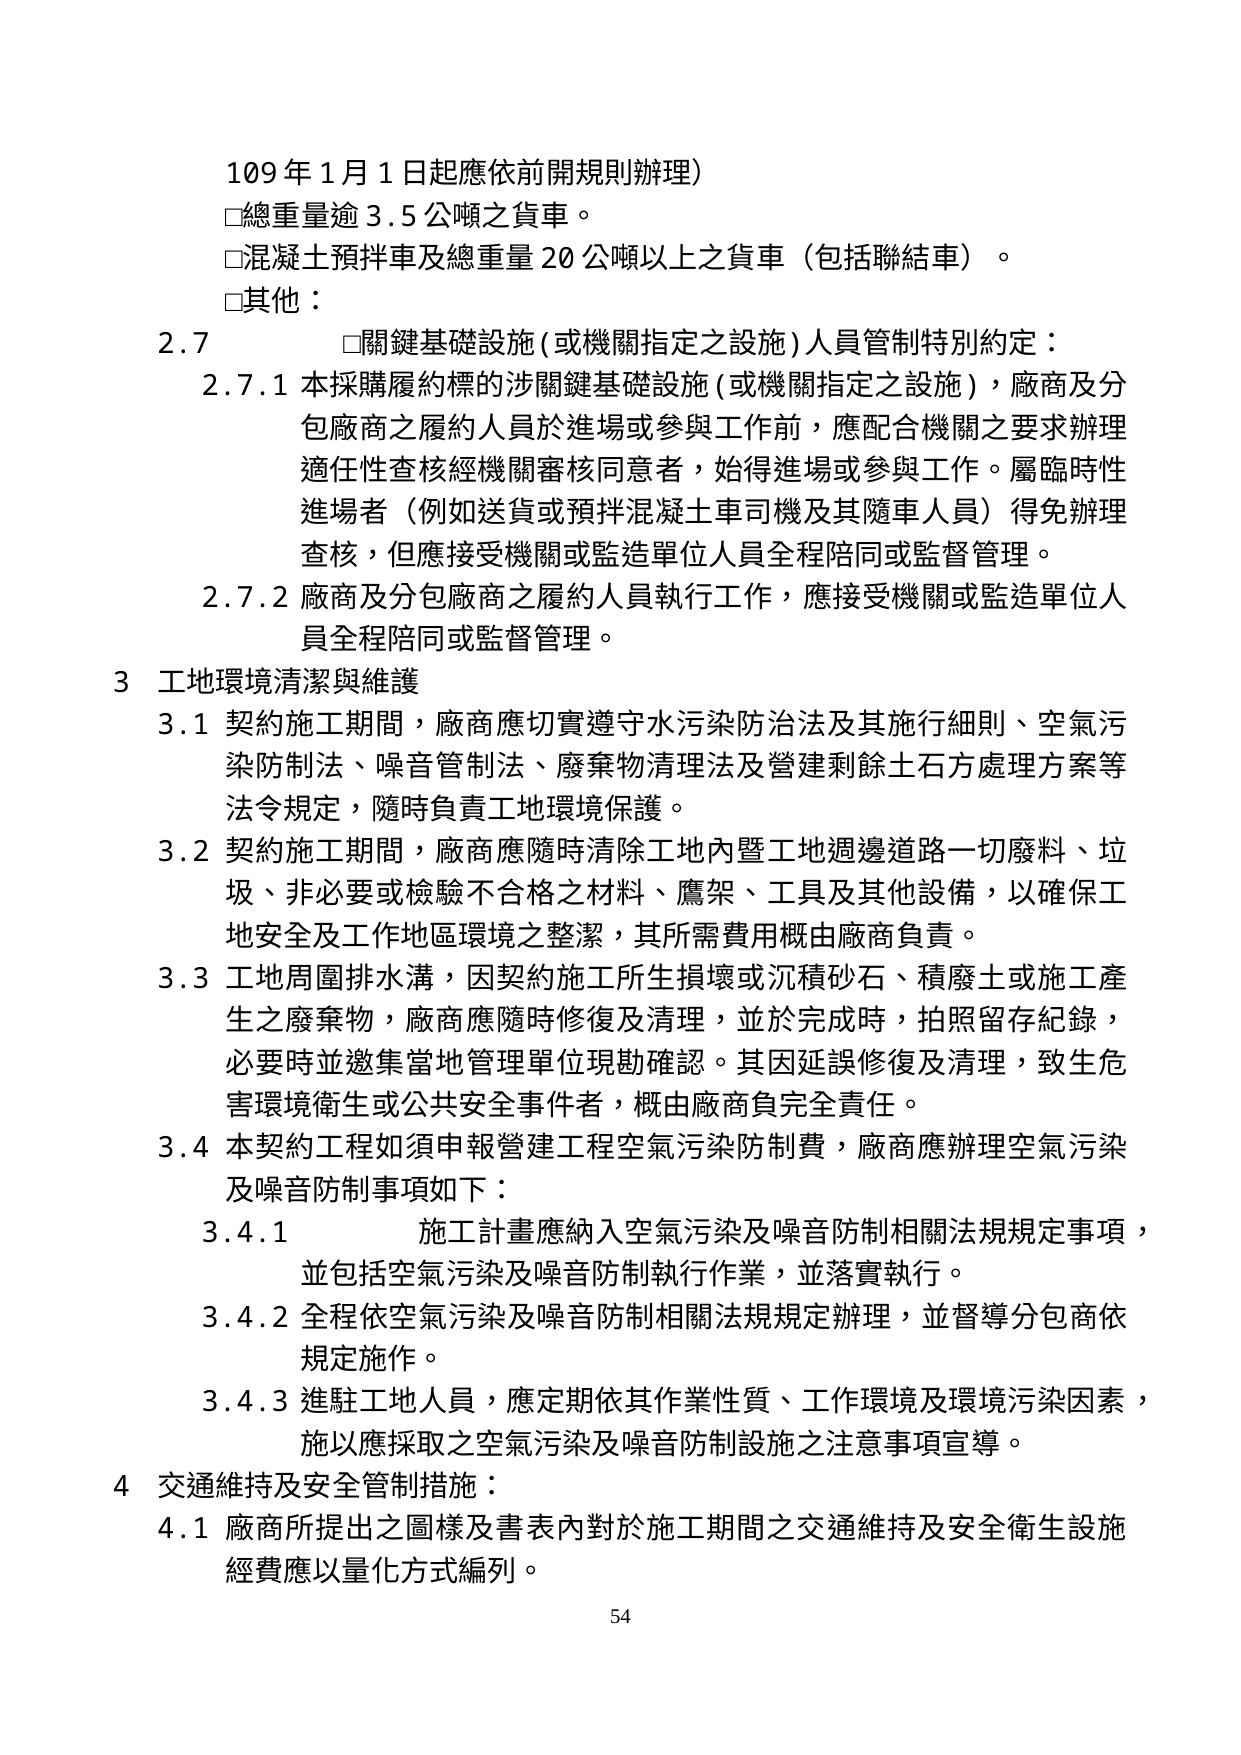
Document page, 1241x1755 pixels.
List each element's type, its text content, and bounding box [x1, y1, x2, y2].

list 交通維持及安全管制措施： [112, 1463, 1128, 1505]
list 全程依空氣污染及噪音防制相關法規規定辦理，並督導分包商依規定施作。 [201, 1293, 1128, 1378]
list 施工計畫應納入空氣污染及噪音防制相關法規規定事項，並包括空氣污染及噪音防制執行作業，並落實執行。 [201, 1208, 1128, 1293]
list □關鍵基礎設施(或機關指定之設施)人員管制特別約定： [157, 319, 1128, 362]
list 進駐工地人員，應定期依其作業性質、工作環境及環境污染因素，施以應採取之空氣污染及噪音防制設施之注意事項宣導。 [201, 1378, 1128, 1463]
list 廠商使用以下車輛，應裝設道路交通安全規則規定之行車視野輔助系統等相關安全裝置：（由機關於招標時載明；未載明者無。109年1月1日起應依前開規則辦理） [157, 150, 1128, 192]
list 契約施工期間，廠商應隨時清除工地內暨工地週邊道路一切廢料、垃圾、非必要或檢驗不合格之材料、鷹架、工具及其他設備，以確保工地安全及工作地區環境之整潔，其所需費用概由廠商負責。 [157, 828, 1128, 954]
list 本契約工程如須申報營建工程空氣污染防制費，廠商應辦理空氣污染及噪音防制事項如下： [157, 1124, 1128, 1208]
list 工地周圍排水溝，因契約施工所生損壞或沉積砂石、積廢土或施工產生之廢棄物，廠商應隨時修復及清理，並於完成時，拍照留存紀錄，必要時並邀集當地管理單位現勘確認。其因延誤修復及清理，致生危害環境衛生或公共安全事件者，概由廠商負完全責任。 [157, 954, 1128, 1124]
text □總重量逾3.5公噸之貨車。 [225, 192, 1128, 235]
list 工地環境清潔與維護 [112, 658, 1128, 701]
list 本採購履約標的涉關鍵基礎設施(或機關指定之設施)，廠商及分包廠商之履約人員於進場或參與工作前，應配合機關之要求辦理適任性查核經機關審核同意者，始得進場或參與工作。屬臨時性進場者（例如送貨或預拌混凝土車司機及其隨車人員）得免辦理查核，但應接受機關或監造單位人員全程陪同或監督管理。 [201, 362, 1128, 573]
text □其他： [225, 277, 1128, 319]
list 廠商及分包廠商之履約人員執行工作，應接受機關或監造單位人員全程陪同或監督管理。 [201, 573, 1128, 658]
list 廠商所提出之圖樣及書表內對於施工期間之交通維持及安全衛生設施經費應以量化方式編列。 [157, 1505, 1128, 1590]
text □混凝土預拌車及總重量20公噸以上之貨車（包括聯結車）。 [225, 235, 1128, 277]
list 契約施工期間，廠商應切實遵守水污染防治法及其施行細則、空氣污染防制法、噪音管制法、廢棄物清理法及營建剩餘土石方處理方案等法令規定，隨時負責工地環境保護。 [157, 701, 1128, 828]
